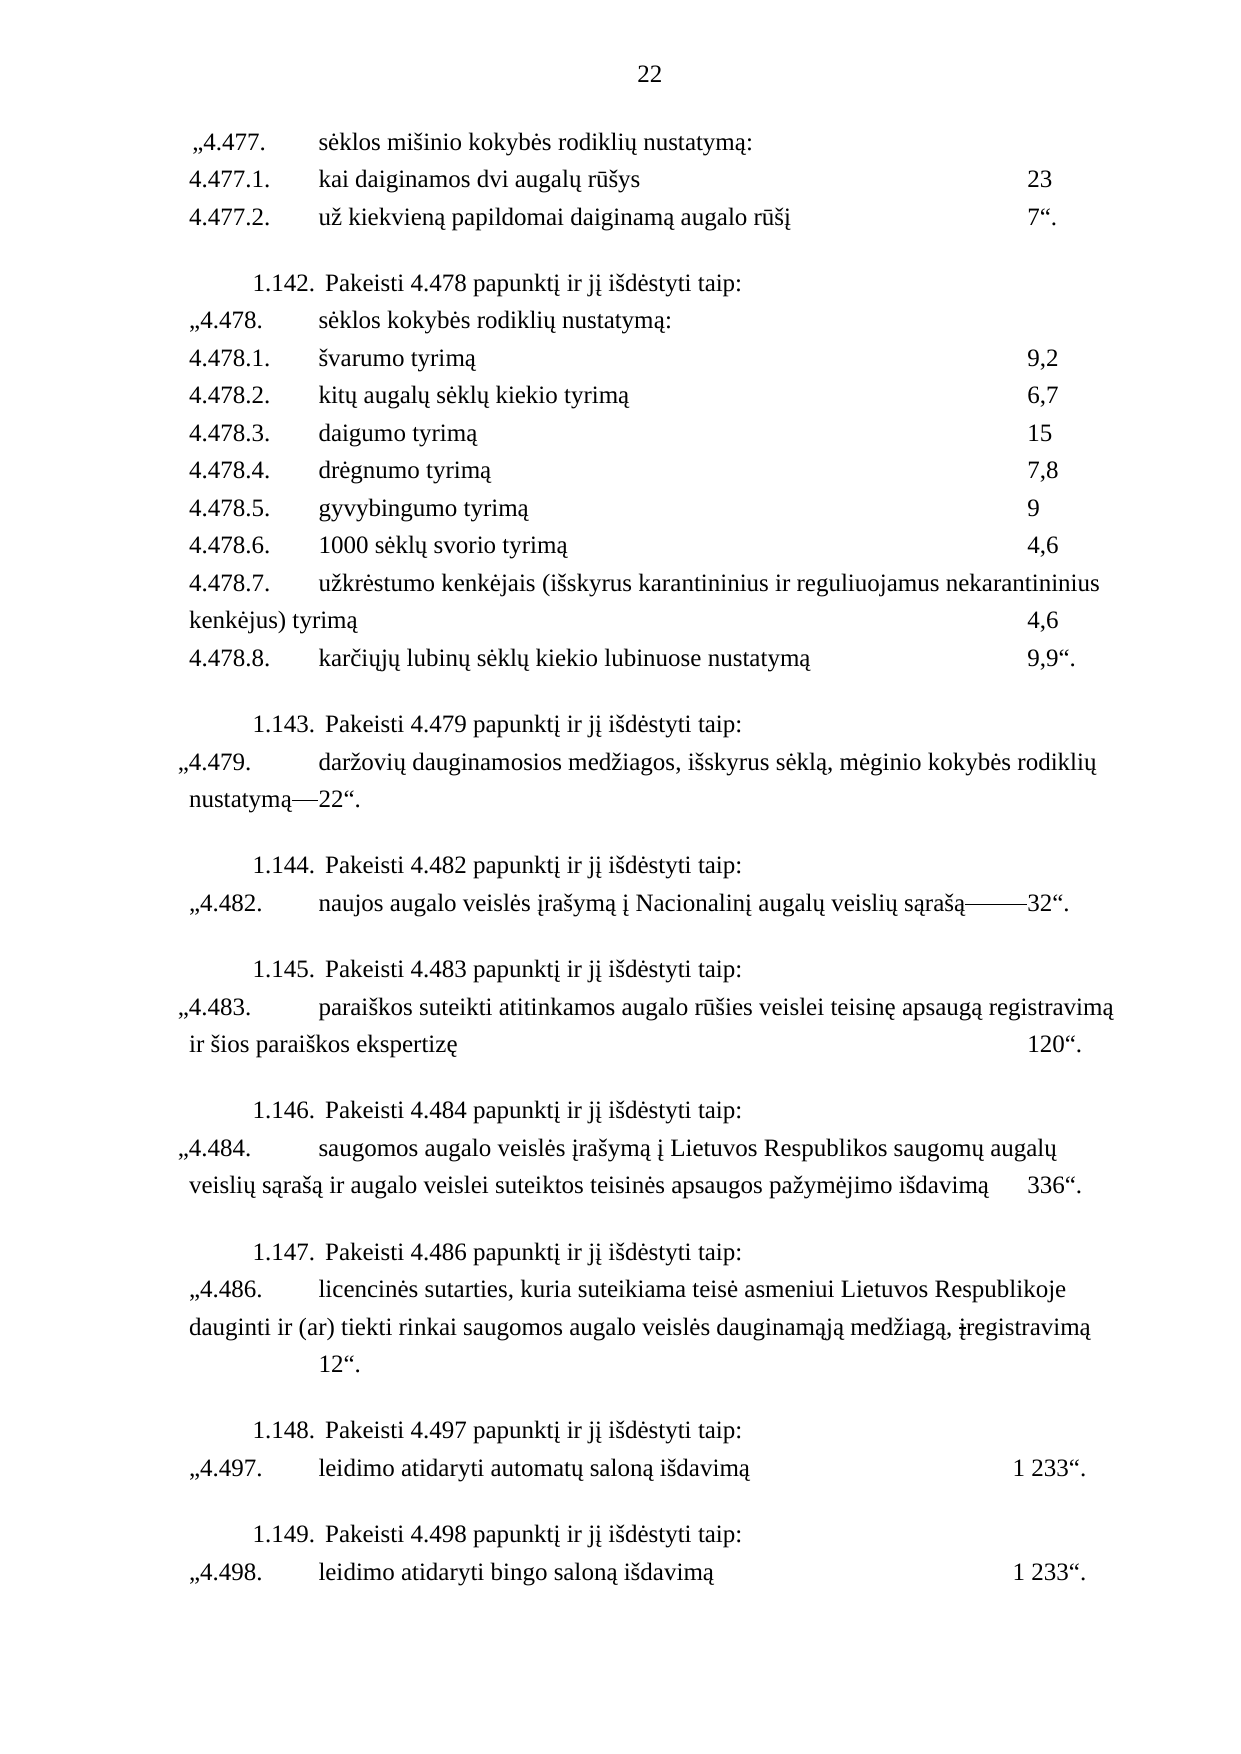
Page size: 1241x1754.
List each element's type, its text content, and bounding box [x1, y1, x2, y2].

text 1.147. Pakeisti 4.486 papunktį ir jį išdėstyti taip: [177, 1228, 1122, 1266]
text 4.478.1. švarumo tyrimą 9,2 [189, 334, 1122, 372]
text 1.144. Pakeisti 4.482 papunktį ir jį išdėstyti taip: [177, 842, 1122, 879]
text „4.484. saugomos augalo veislės įrašymą į Lietuvos Respublikos saugomų augalų veislių sąrašą ir augalo veislei suteiktos teisinės apsaugos pažymėjimo išdavimą 336“. [178, 1124, 1122, 1199]
text 1.148. Pakeisti 4.497 papunktį ir jį išdėstyti taip: [177, 1407, 1122, 1444]
text „4.482. naujos augalo veislės įrašymą į Nacionalinį augalų veislių sąrašą 32“. [189, 879, 1122, 917]
text 1.145. Pakeisti 4.483 papunktį ir jį išdėstyti taip: [177, 946, 1122, 983]
text „4.477. sėklos mišinio kokybės rodiklių nustatymą: [189, 118, 1122, 156]
text „4.486. licencinės sutarties, kuria suteikiama teisė asmeniui Lietuvos Respublikoje dauginti ir (ar) tiekti rinkai saugomos augalo veislės dauginamąją medžiagą, įregistravimą 12“. [189, 1266, 1122, 1378]
text 4.478.5. gyvybingumo tyrimą 9 [189, 484, 1122, 522]
text „4.478. sėklos kokybės rodiklių nustatymą: [189, 297, 1122, 334]
text „4.498. leidimo atidaryti bingo saloną išdavimą 1 233“. [189, 1548, 1122, 1586]
text 4.477.2. už kiekvieną papildomai daiginamą augalo rūšį 7“. [189, 193, 1122, 231]
text 1.142. Pakeisti 4.478 papunktį ir jį išdėstyti taip: [177, 259, 1122, 297]
text „4.483. paraiškos suteikti atitinkamos augalo rūšies veislei teisinę apsaugą registravimą ir šios paraiškos ekspertizę 120“. [178, 983, 1122, 1058]
text 4.478.8. karčiųjų lubinų sėklų kiekio lubinuose nustatymą 9,9“. [189, 634, 1122, 672]
text 4.478.3. daigumo tyrimą 15 [189, 409, 1122, 447]
text 4.478.6. 1000 sėklų svorio tyrimą 4,6 [189, 522, 1122, 559]
text „4.497. leidimo atidaryti automatų saloną išdavimą 1 233“. [189, 1444, 1122, 1482]
text 4.478.7. užkrėstumo kenkėjais (išskyrus karantininius ir reguliuojamus nekarantininius kenkėjus) tyrimą 4,6 [189, 559, 1122, 634]
text 1.146. Pakeisti 4.484 papunktį ir jį išdėstyti taip: [177, 1087, 1122, 1124]
text 4.478.2. kitų augalų sėklų kiekio tyrimą 6,7 [189, 372, 1122, 409]
text 4.477.1. kai daiginamos dvi augalų rūšys 23 [189, 156, 1122, 193]
text 4.478.4. drėgnumo tyrimą 7,8 [189, 447, 1122, 484]
text 1.143. Pakeisti 4.479 papunktį ir jį išdėstyti taip: [177, 701, 1122, 738]
text „4.479. daržovių dauginamosios medžiagos, išskyrus sėklą, mėginio kokybės rodiklių nustatymą 22“. [178, 738, 1122, 813]
text 1.149. Pakeisti 4.498 papunktį ir jį išdėstyti taip: [177, 1511, 1122, 1548]
